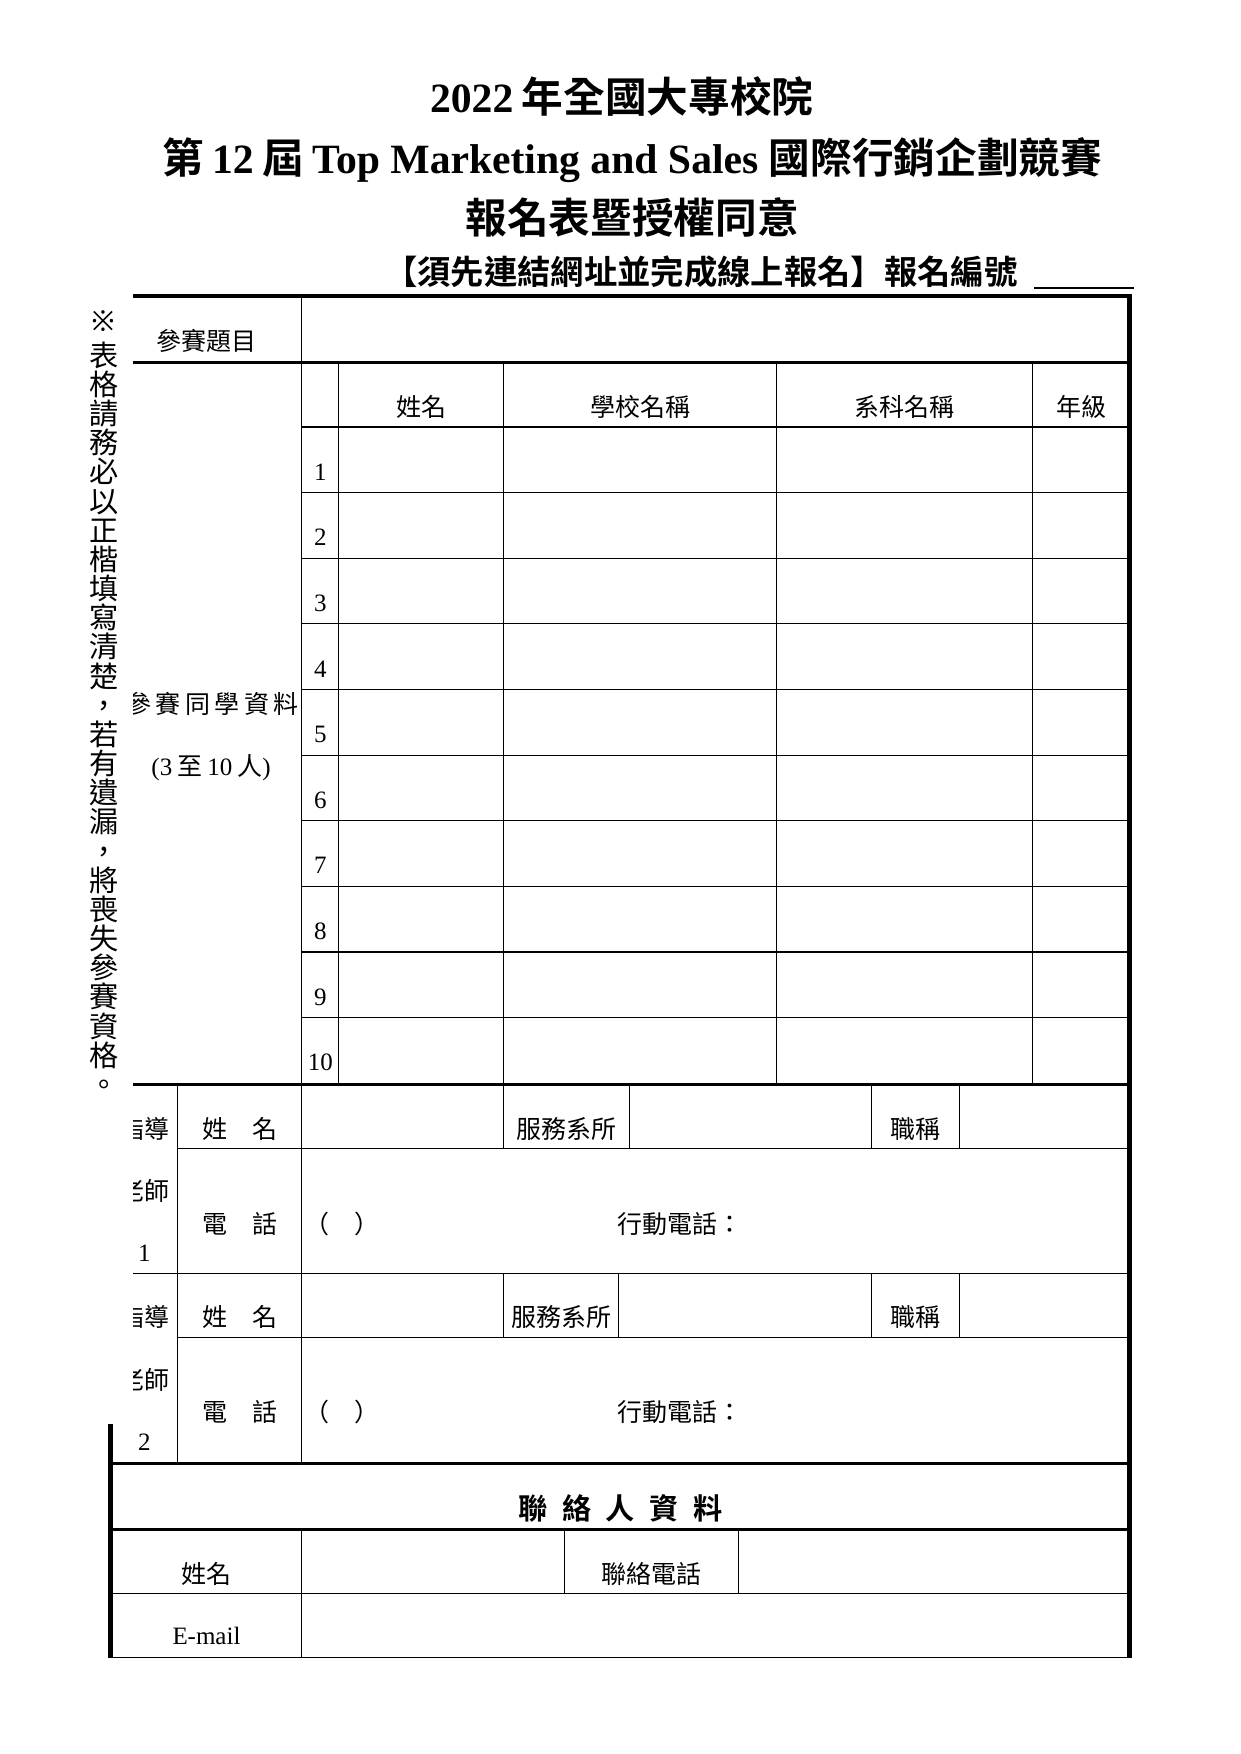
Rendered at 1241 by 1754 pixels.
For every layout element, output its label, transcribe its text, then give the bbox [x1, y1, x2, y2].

table_cell 3 [302, 559, 338, 623]
table_cell [504, 821, 776, 886]
table_cell [339, 559, 503, 623]
table_cell 7 [302, 821, 338, 886]
table_header [302, 298, 1127, 361]
table_cell 職稱 [872, 1086, 959, 1148]
table_cell 姓名 [339, 364, 503, 426]
table_cell 指導老師 2 [113, 1274, 177, 1462]
table_cell 聯絡電話 [565, 1531, 738, 1593]
table_cell [619, 1274, 871, 1337]
table_header 參賽題目 [133, 298, 301, 361]
table_cell [1033, 1018, 1127, 1083]
table_cell 年級 [1033, 364, 1127, 426]
table_cell [504, 559, 776, 623]
table_cell [777, 493, 1032, 558]
table_cell [504, 953, 776, 1017]
table_cell 2 [302, 493, 338, 558]
table_cell [1033, 887, 1127, 951]
table_cell 4 [302, 624, 338, 689]
table_cell [504, 624, 776, 689]
table_cell [504, 690, 776, 754]
table_cell [504, 493, 776, 558]
table_cell [339, 887, 503, 951]
table_cell 電 話 [178, 1338, 301, 1462]
table_cell （ ） 行動電話： [302, 1338, 1127, 1462]
table_cell [960, 1086, 1127, 1148]
table_cell [302, 364, 338, 426]
table_cell 指導老師 1 [133, 1086, 177, 1273]
table_cell [777, 821, 1032, 886]
table_cell [1033, 690, 1127, 754]
table_cell 9 [302, 953, 338, 1017]
table_cell [777, 624, 1032, 689]
table_cell [504, 428, 776, 492]
table_cell 姓名 [113, 1531, 301, 1593]
table_cell [504, 887, 776, 951]
table_cell 服務系所 [504, 1274, 618, 1337]
table_cell [302, 1594, 1127, 1657]
table_cell [1033, 428, 1127, 492]
table_cell [339, 1018, 503, 1083]
text 【須先連結網址並完成線上報名】報名編號 [33, 245, 1205, 1424]
table_cell [1033, 559, 1127, 623]
table_cell [777, 428, 1032, 492]
table_cell [777, 887, 1032, 951]
table_cell 職稱 [872, 1274, 959, 1337]
table_cell 姓 名 [178, 1086, 301, 1148]
table_cell 5 [302, 690, 338, 754]
table_cell [739, 1531, 1127, 1593]
table_cell [1033, 953, 1127, 1017]
table_cell [1033, 756, 1127, 820]
table_cell （ ） 行動電話： [302, 1149, 1127, 1273]
text 報名表暨授權同意 [59, 185, 1205, 245]
table_cell [302, 1531, 564, 1593]
table_cell E-mail [113, 1594, 301, 1657]
table_cell 學校名稱 [504, 364, 776, 426]
table_cell [339, 756, 503, 820]
table_cell [504, 1018, 776, 1083]
table_cell 參賽同學資料 (3至10人) [133, 364, 301, 1083]
table_cell [777, 690, 1032, 754]
table_cell 姓 名 [178, 1274, 301, 1337]
table_cell 8 [302, 887, 338, 951]
table_cell 1 [302, 428, 338, 492]
table_cell [339, 493, 503, 558]
text 2022年全國大專校院 [59, 64, 1205, 125]
text 第12屆Top Marketing and Sales 國際行銷企劃競賽 [59, 125, 1205, 185]
table_cell 電 話 [178, 1149, 301, 1273]
table_cell [1033, 624, 1127, 689]
table_cell [960, 1274, 1127, 1337]
table_cell [630, 1086, 871, 1148]
table_cell [777, 953, 1032, 1017]
table_cell [339, 428, 503, 492]
text ※表格請務必以正楷填寫清楚，若有遺漏，將喪失參賽資格。 [83, 301, 126, 1409]
table_cell [777, 559, 1032, 623]
table_cell 10 [302, 1018, 338, 1083]
table_cell [504, 756, 776, 820]
table_cell 聯 絡 人 資 料 [113, 1465, 1127, 1527]
table_cell [777, 756, 1032, 820]
table_cell [339, 821, 503, 886]
table_cell [1033, 821, 1127, 886]
table_cell 6 [302, 756, 338, 820]
table_cell [302, 1274, 503, 1337]
table_cell [1033, 493, 1127, 558]
table_cell [777, 1018, 1032, 1083]
table_cell [302, 1086, 503, 1148]
table_cell [339, 690, 503, 754]
table_cell [339, 624, 503, 689]
table_cell [339, 953, 503, 1017]
table_cell 服務系所 [504, 1086, 629, 1148]
table_cell 系科名稱 [777, 364, 1032, 426]
